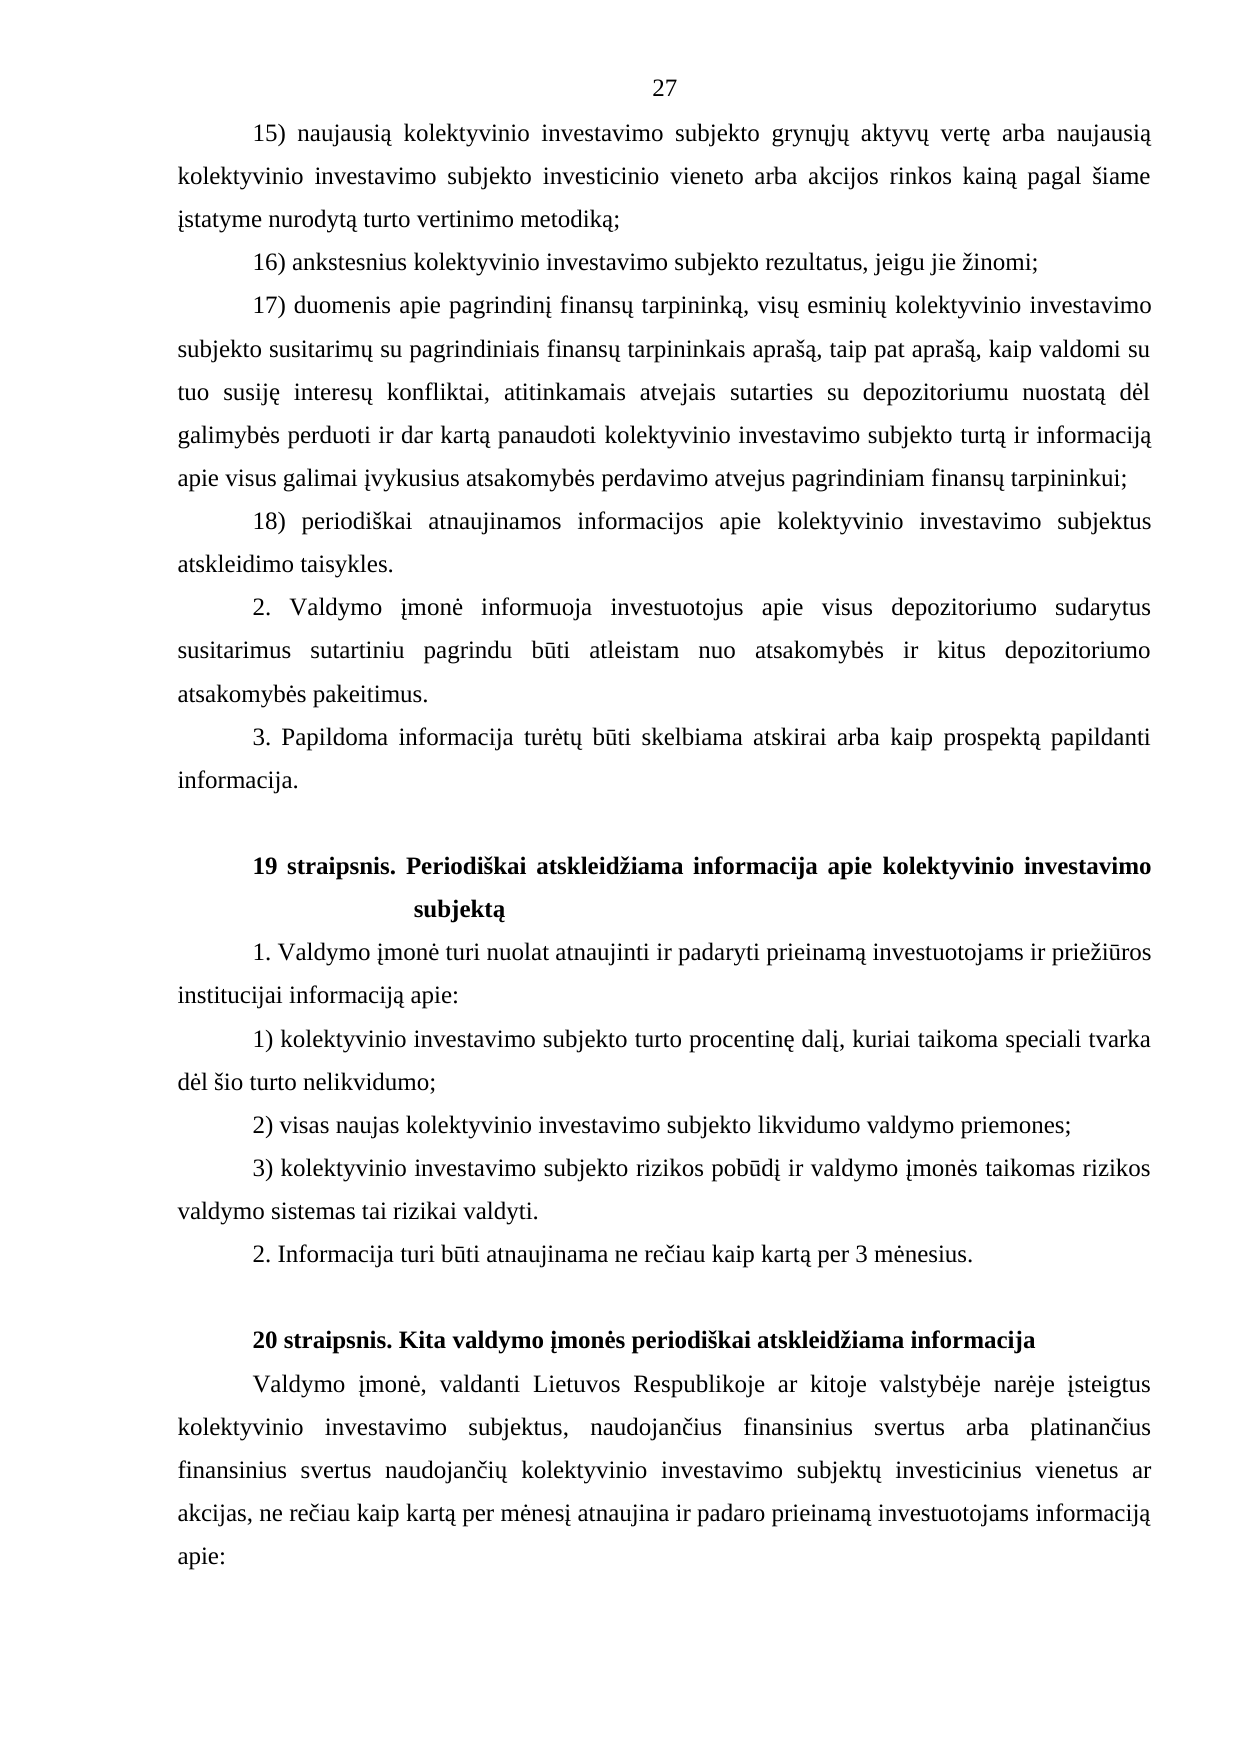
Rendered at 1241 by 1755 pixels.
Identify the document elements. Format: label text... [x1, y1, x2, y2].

text 2. Informacija turi būti atnaujinama ne rečiau kaip kartą per 3 mėnesius. [177, 1239, 1152, 1268]
text 1) kolektyvinio investavimo subjekto turto procentinę dalį, kuriai taikoma speciali tvarka dėl šio turto nelikvidumo; [177, 1024, 1152, 1096]
text 3. Papildoma informacija turėtų būti skelbiama atskirai arba kaip prospektą papildanti informacija. [177, 722, 1152, 794]
text 3) kolektyvinio investavimo subjekto rizikos pobūdį ir valdymo įmonės taikomas rizikos valdymo sistemas tai rizikai valdyti. [177, 1153, 1152, 1225]
text 17) duomenis apie pagrindinį finansų tarpininką, visų esminių kolektyvinio investavimo subjekto susitarimų su pagrindiniais finansų tarpininkais aprašą, taip pat aprašą, kaip valdomi su tuo susiję interesų konfliktai, atitinkamais atvejais sutarties su depozitoriumu nuostatą dėl galimybės perduoti ir dar kartą panaudoti kolektyvinio investavimo subjekto turtą ir informaciją apie visus galimai įvykusius atsakomybės perdavimo atvejus pagrindiniam finansų tarpininkui; [177, 291, 1152, 492]
text 18) periodiškai atnaujinamos informacijos apie kolektyvinio investavimo subjektus atskleidimo taisykles. [177, 506, 1152, 578]
text Valdymo įmonė, valdanti Lietuvos Respublikoje ar kitoje valstybėje narėje įsteigtus kolektyvinio investavimo subjektus, naudojančius finansinius svertus arba platinančius finansinius svertus naudojančių kolektyvinio investavimo subjektų investicinius vienetus ar akcijas, ne rečiau kaip kartą per mėnesį atnaujina ir padaro prieinamą investuotojams informaciją apie: [177, 1369, 1152, 1570]
text 15) naujausią kolektyvinio investavimo subjekto grynųjų aktyvų vertę arba naujausią kolektyvinio investavimo subjekto investicinio vieneto arba akcijos rinkos kainą pagal šiame įstatyme nurodytą turto vertinimo metodiką; [177, 118, 1152, 233]
text 20 straipsnis. Kita valdymo įmonės periodiškai atskleidžiama informacija [177, 1326, 1152, 1354]
text 16) ankstesnius kolektyvinio investavimo subjekto rezultatus, jeigu jie žinomi; [177, 247, 1152, 276]
text 19 straipsnis. Periodiškai atskleidžiama informacija apie kolektyvinio investavimo subjektą [252, 851, 1152, 923]
text 2. Valdymo įmonė informuoja investuotojus apie visus depozitoriumo sudarytus susitarimus sutartiniu pagrindu būti atleistam nuo atsakomybės ir kitus depozitoriumo atsakomybės pakeitimus. [177, 592, 1152, 707]
text 2) visas naujas kolektyvinio investavimo subjekto likvidumo valdymo priemones; [177, 1110, 1152, 1139]
text 1. Valdymo įmonė turi nuolat atnaujinti ir padaryti prieinamą investuotojams ir priežiūros institucijai informaciją apie: [177, 937, 1152, 1009]
